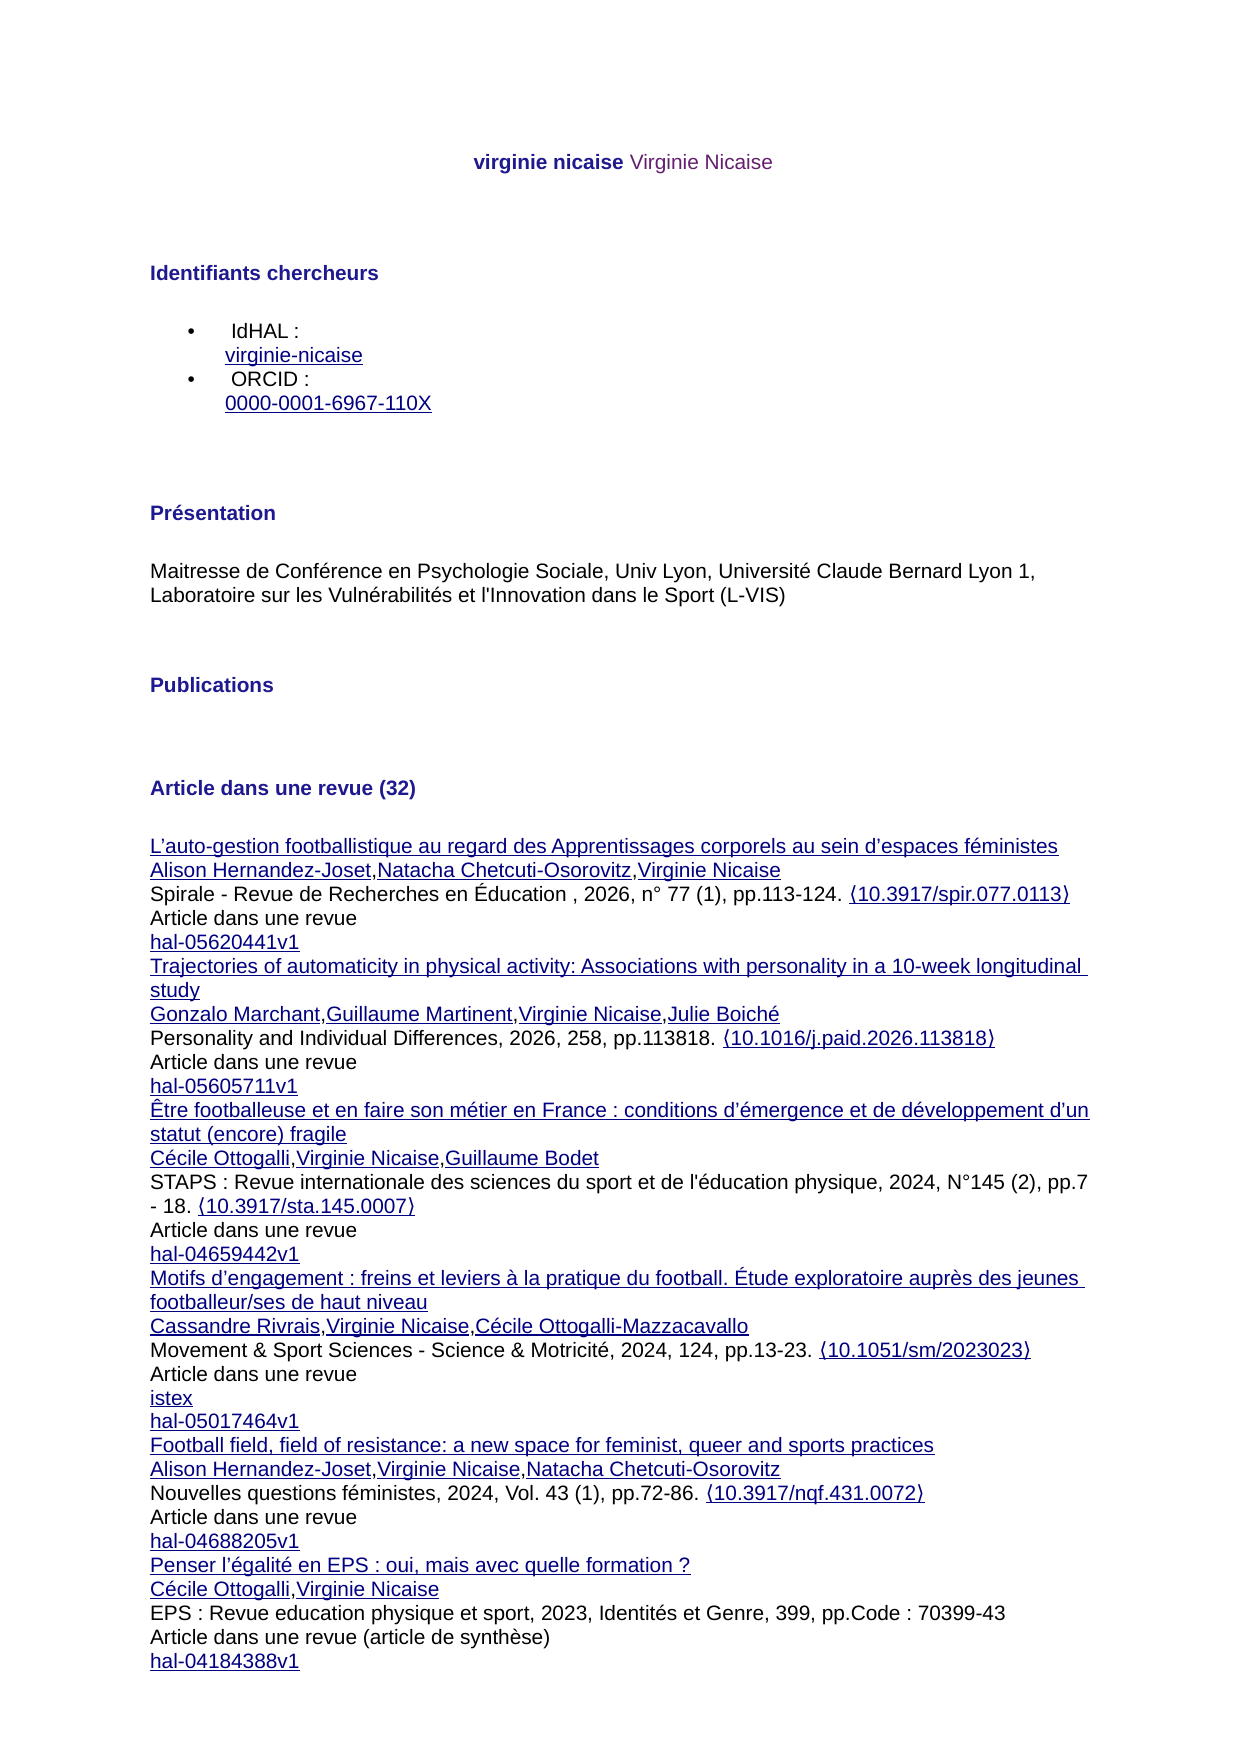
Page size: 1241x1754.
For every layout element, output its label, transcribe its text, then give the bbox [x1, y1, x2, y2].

table_header L’auto-gestion footballistique au regard des Apprentissages corporels au sein d’espaces féministes Alison Hernandez-Joset,Natacha Chetcuti-Osorovitz,Virginie Nicaise Spirale - Revue de Recherches en Éducation , 2026, n° 77 (1), pp.113-124. ⟨10.3917/spir.077.0113⟩ Article dans une revue hal-05620441v1 [150, 834, 1090, 954]
table_cell Motifs d’engagement : freins et leviers à la pratique du football. Étude exploratoire auprès des jeunes footballeur/ses de haut niveau Cassandre Rivrais,Virginie Nicaise,Cécile Ottogalli-Mazzacavallo Movement & Sport Sciences - Science & Motricité, 2024, 124, pp.13-23. ⟨10.1051/sm/2023023⟩ Article dans une revue istex hal-05017464v1 [150, 1266, 1090, 1433]
list 0000-0001-6967-110X [187, 391, 1090, 414]
subtitle Présentation [150, 501, 1090, 525]
table_cell Trajectories of automaticity in physical activity: Associations with personality in a 10-week longitudinal study Gonzalo Marchant,Guillaume Martinent,Virginie Nicaise,Julie Boiché Personality and Individual Differences, 2026, 258, pp.113818. ⟨10.1016/j.paid.2026.113818⟩ Article dans une revue hal-05605711v1 [150, 954, 1090, 1098]
subtitle virginie nicaise Virginie Nicaise [150, 150, 1090, 174]
text Maitresse de Conférence en Psychologie Sociale, Univ Lyon, Université Claude Bernard Lyon 1, Laboratoire sur les Vulnérabilités et l'Innovation dans le Sport (L-VIS) [150, 559, 1090, 607]
table_cell Penser l’égalité en EPS : oui, mais avec quelle formation ? Cécile Ottogalli,Virginie Nicaise EPS : Revue education physique et sport, 2023, Identités et Genre, 399, pp.Code : 70399-43 Article dans une revue (article de synthèse) hal-04184388v1 [150, 1553, 1090, 1673]
table_cell Football field, field of resistance: a new space for feminist, queer and sports practices Alison Hernandez-Joset,Virginie Nicaise,Natacha Chetcuti-Osorovitz Nouvelles questions féministes, 2024, Vol. 43 (1), pp.72-86. ⟨10.3917/nqf.431.0072⟩ Article dans une revue hal-04688205v1 [150, 1433, 1090, 1553]
subtitle Article dans une revue (32) [150, 776, 1090, 800]
subtitle Publications [150, 673, 1090, 697]
table_cell Être footballeuse et en faire son métier en France : conditions d’émergence et de développement d’un [150, 1098, 1090, 1119]
list virginie-nicaise [187, 343, 1090, 367]
list ORCID : [187, 367, 1090, 391]
list IdHAL : [187, 319, 1090, 343]
table_cell statut (encore) fragile Cécile Ottogalli,Virginie Nicaise,Guillaume Bodet STAPS : Revue internationale des sciences du sport et de l'éducation physique, 2024, N°145 (2), pp.7 - 18. ⟨10.3917/sta.145.0007⟩ Article dans une revue hal-04659442v1 [150, 1120, 1090, 1266]
subtitle Identifiants chercheurs [150, 260, 1090, 284]
